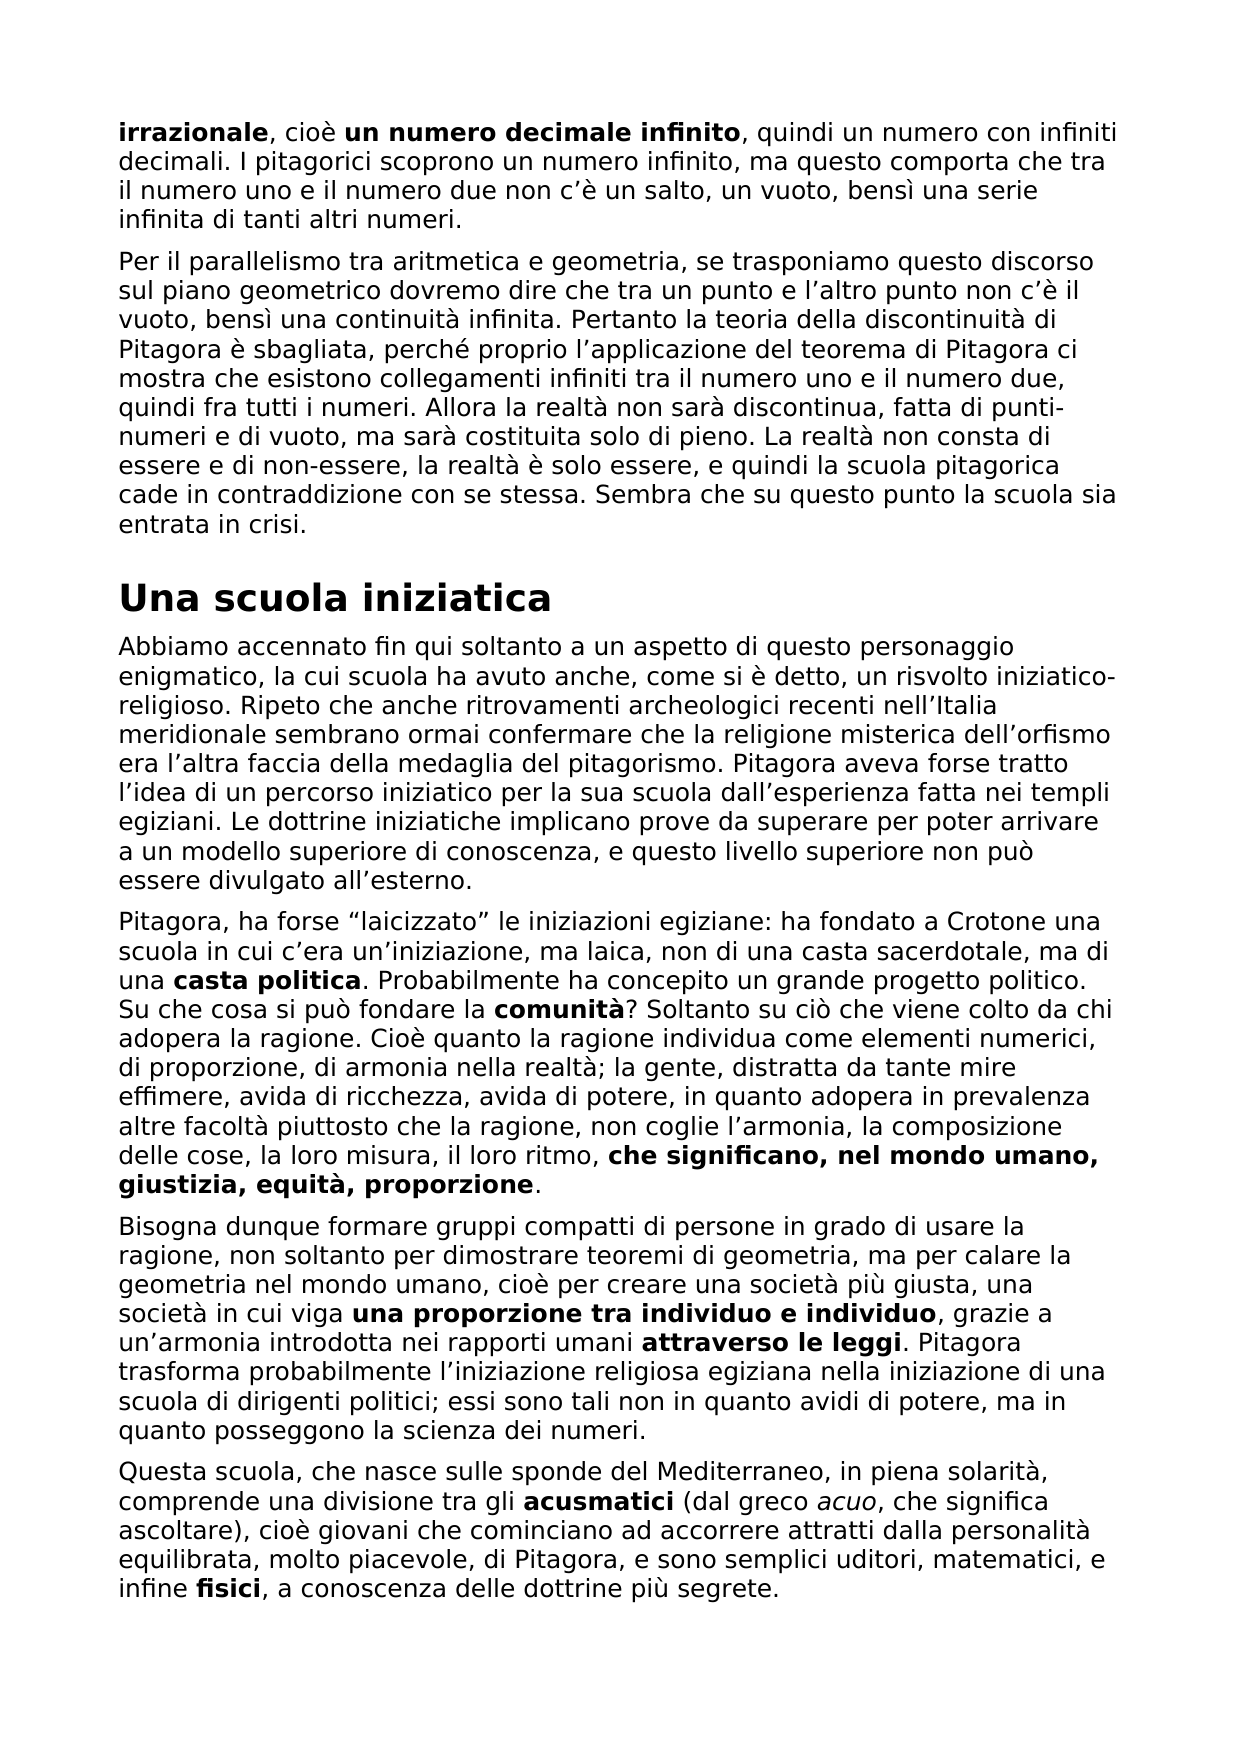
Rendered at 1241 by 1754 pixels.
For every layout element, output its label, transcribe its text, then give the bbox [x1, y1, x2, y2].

text Abbiamo accennato fin qui soltanto a un aspetto di questo personaggio enigmatico, la cui scuola ha avuto anche, come si è detto, un risvolto iniziatico-religioso. Ripeto che anche ritrovamenti archeologici recenti nell’Italia meridionale sembrano ormai confermare che la religione misterica dell’orfismo era l’altra faccia della medaglia del pitagorismo. Pitagora aveva forse tratto l’idea di un percorso iniziatico per la sua scuola dall’esperienza fatta nei templi egiziani. Le dottrine iniziatiche implicano prove da superare per poter arrivare a un modello superiore di conoscenza, e questo livello superiore non può essere divulgato all’esterno. [118, 633, 1122, 895]
text Bisogna dunque formare gruppi compatti di persone in grado di usare la ragione, non soltanto per dimostrare teoremi di geometria, ma per calare la geometria nel mondo umano, cioè per creare una società più giusta, una società in cui viga una proporzione tra individuo e individuo, grazie a un’armonia introdotta nei rapporti umani attraverso le leggi. Pitagora trasforma probabilmente l’iniziazione religiosa egiziana nella iniziazione di una scuola di dirigenti politici; essi sono tali non in quanto avidi di potere, ma in quanto posseggono la scienza dei numeri. [118, 1212, 1122, 1445]
text irrazionale, cioè un numero decimale infinito, quindi un numero con infiniti decimali. I pitagorici scoprono un numero infinito, ma questo comporta che tra il numero uno e il numero due non c’è un salto, un vuoto, bensì una serie infinita di tanti altri numeri. [118, 118, 1122, 235]
text Pitagora, ha forse “laicizzato” le iniziazioni egiziane: ha fondato a Crotone una scuola in cui c’era un’iniziazione, ma laica, non di una casta sacerdotale, ma di una casta politica. Probabilmente ha concepito un grande progetto politico. Su che cosa si può fondare la comunità? Soltanto su ciò che viene colto da chi adopera la ragione. Cioè quanto la ragione individua come elementi numerici, di proporzione, di armonia nella realtà; la gente, distratta da tante mire effimere, avida di ricchezza, avida di potere, in quanto adopera in prevalenza altre facoltà piuttosto che la ragione, non coglie l’armonia, la composizione delle cose, la loro misura, il loro ritmo, che significano, nel mondo umano, giustizia, equità, proporzione. [118, 908, 1122, 1199]
text Per il parallelismo tra aritmetica e geometria, se trasponiamo questo discorso sul piano geometrico dovremo dire che tra un punto e l’altro punto non c’è il vuoto, bensì una continuità infinita. Pertanto la teoria della discontinuità di Pitagora è sbagliata, perché proprio l’applicazione del teorema di Pitagora ci mostra che esistono collegamenti infiniti tra il numero uno e il numero due, quindi fra tutti i numeri. Allora la realtà non sarà discontinua, fatta di punti-numeri e di vuoto, ma sarà costituita solo di pieno. La realtà non consta di essere e di non-essere, la realtà è solo essere, e quindi la scuola pitagorica cade in contraddizione con se stessa. Sembra che su questo punto la scuola sia entrata in crisi. [118, 247, 1122, 539]
text Questa scuola, che nasce sulle sponde del Mediterraneo, in piena solarità, comprende una divisione tra gli acusmatici (dal greco acuo, che significa ascoltare), cioè giovani che cominciano ad accorrere attratti dalla personalità equilibrata, molto piacevole, di Pitagora, e sono semplici uditori, matematici, e infine fisici, a conoscenza delle dottrine più segrete. [118, 1458, 1122, 1603]
subtitle Una scuola iniziatica [118, 576, 1122, 620]
